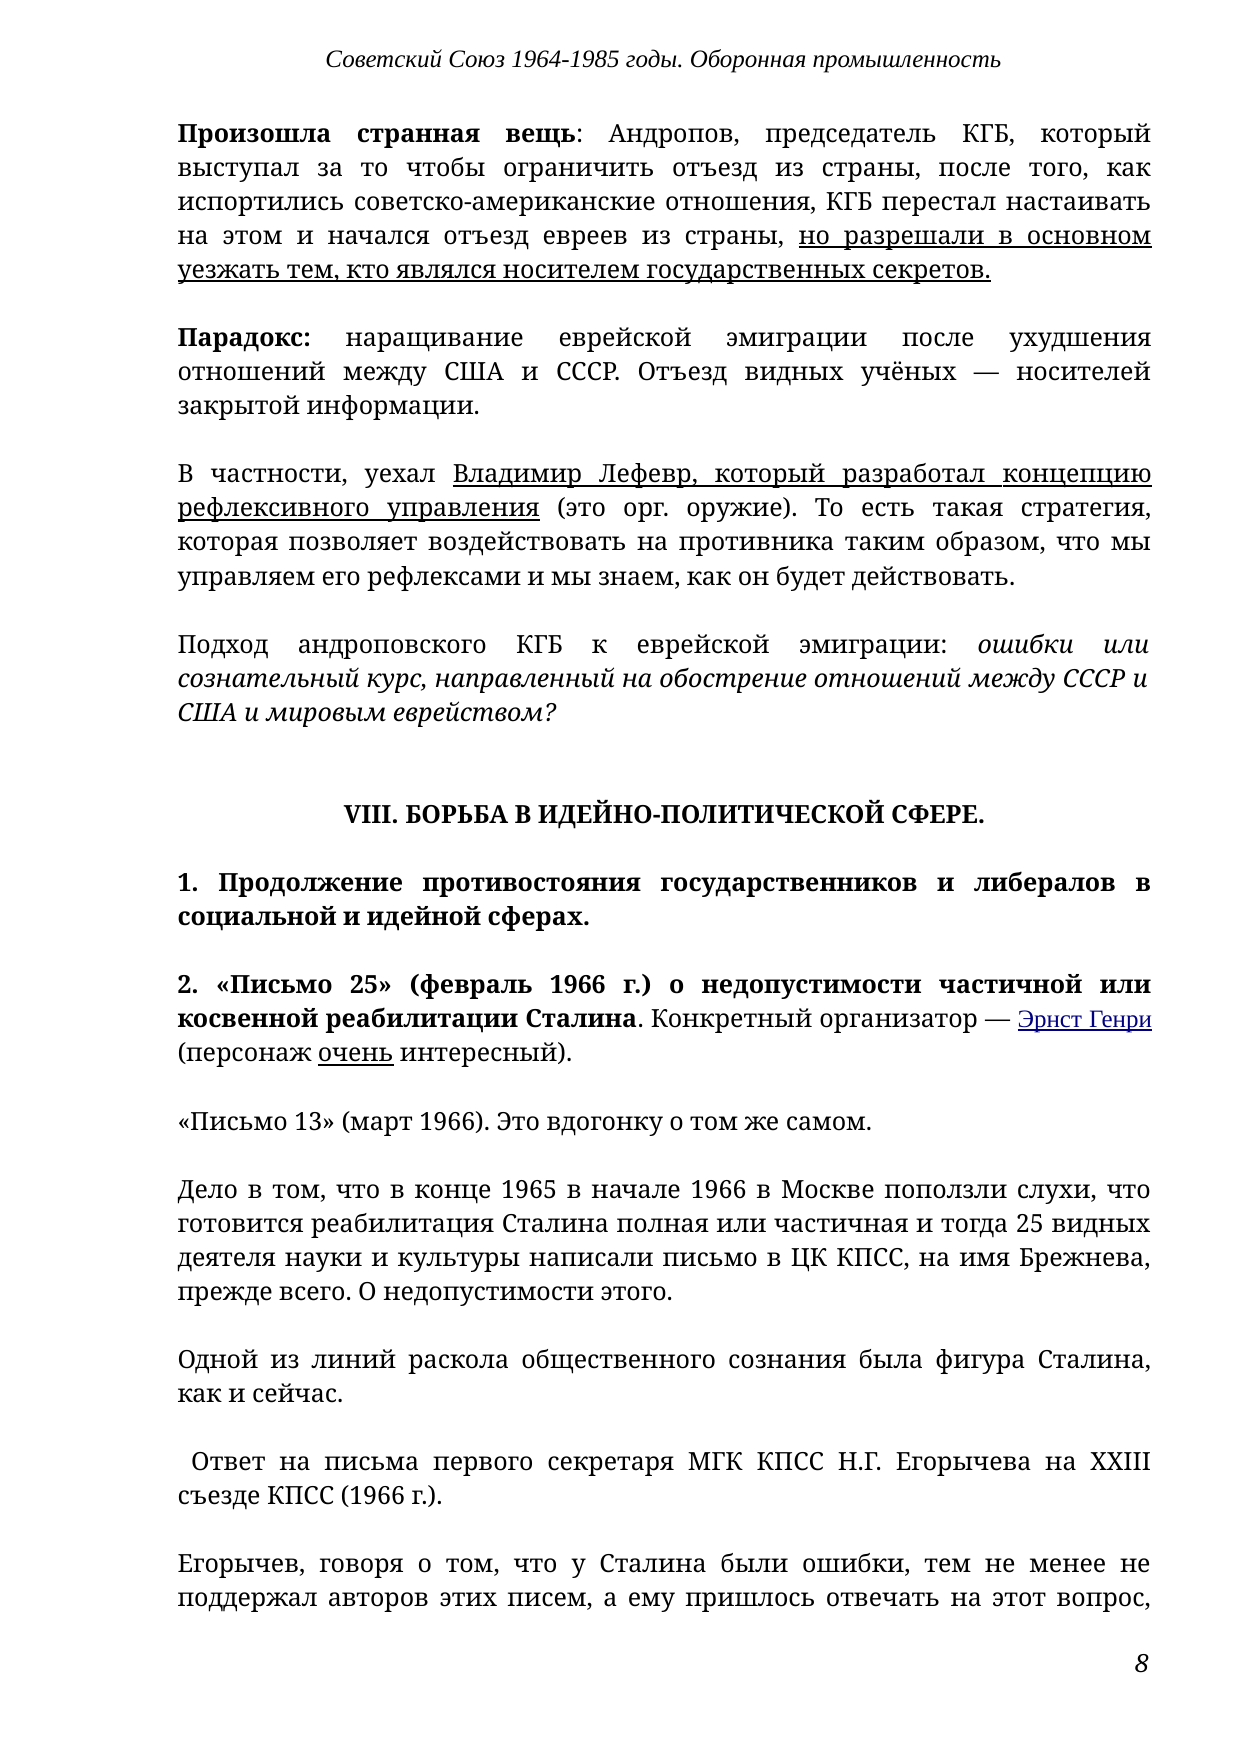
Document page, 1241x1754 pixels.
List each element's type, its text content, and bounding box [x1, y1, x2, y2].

text В частности, уехал Владимир Лефевр, который разработал концепцию рефлексивного управления (это орг. оружие). То есть такая стратегия, которая позволяет воздействовать на противника таким образом, что мы управляем его рефлексами и мы знаем, как он будет действовать. [177, 456, 1152, 592]
text Егорычев, говоря о том, что у Сталина были ошибки, тем не менее не поддержал авторов этих писем, а ему пришлось отвечать на этот вопрос, [177, 1546, 1152, 1614]
text Одной из линий раскола общественного сознания была фигура Сталина, как и сейчас. [177, 1342, 1152, 1410]
text «Письмо 13» (март 1966). Это вдогонку о том же самом. [177, 1103, 1152, 1137]
text 1. Продолжение противостояния государственников и либералов в социальной и идейной сферах. [177, 865, 1152, 933]
text 2. «Письмо 25» (февраль 1966 г.) о недопустимости частичной или косвенной реабилитации Сталина. Конкретный организатор — Эрнст Генри (персонаж очень интересный). [177, 967, 1152, 1069]
text Произошла странная вещь: Андропов, председатель КГБ, который выступал за то чтобы ограничить отъезд из страны, после того, как испортились советско-американские отношения, КГБ перестал настаивать на этом и начался отъезд евреев из страны, но разрешали в основном уезжать тем, кто являлся носителем государственных секретов. [177, 115, 1152, 286]
text Подход андроповского КГБ к еврейской эмиграции: ошибки или сознательный курс, направленный на обострение отношений между СССР и США и мировым еврейством? [177, 626, 1152, 728]
text Дело в том, что в конце 1965 в начале 1966 в Москве поползли слухи, что готовится реабилитация Сталина полная или частичная и тогда 25 видных деятеля науки и культуры написали письмо в ЦК КПСС, на имя Брежнева, прежде всего. О недопустимости этого. [177, 1171, 1152, 1307]
text VIII. БОРЬБА В ИДЕЙНО-ПОЛИТИЧЕСКОЙ СФЕРЕ. [177, 797, 1152, 831]
text Парадокс: наращивание еврейской эмиграции после ухудшения отношений между США и СССР. Отъезд видных учёных — носителей закрытой информации. [177, 320, 1152, 422]
text Ответ на письма первого секретаря МГК КПСС Н.Г. Егорычева на XXIII съезде КПСС (1966 г.). [177, 1444, 1152, 1512]
